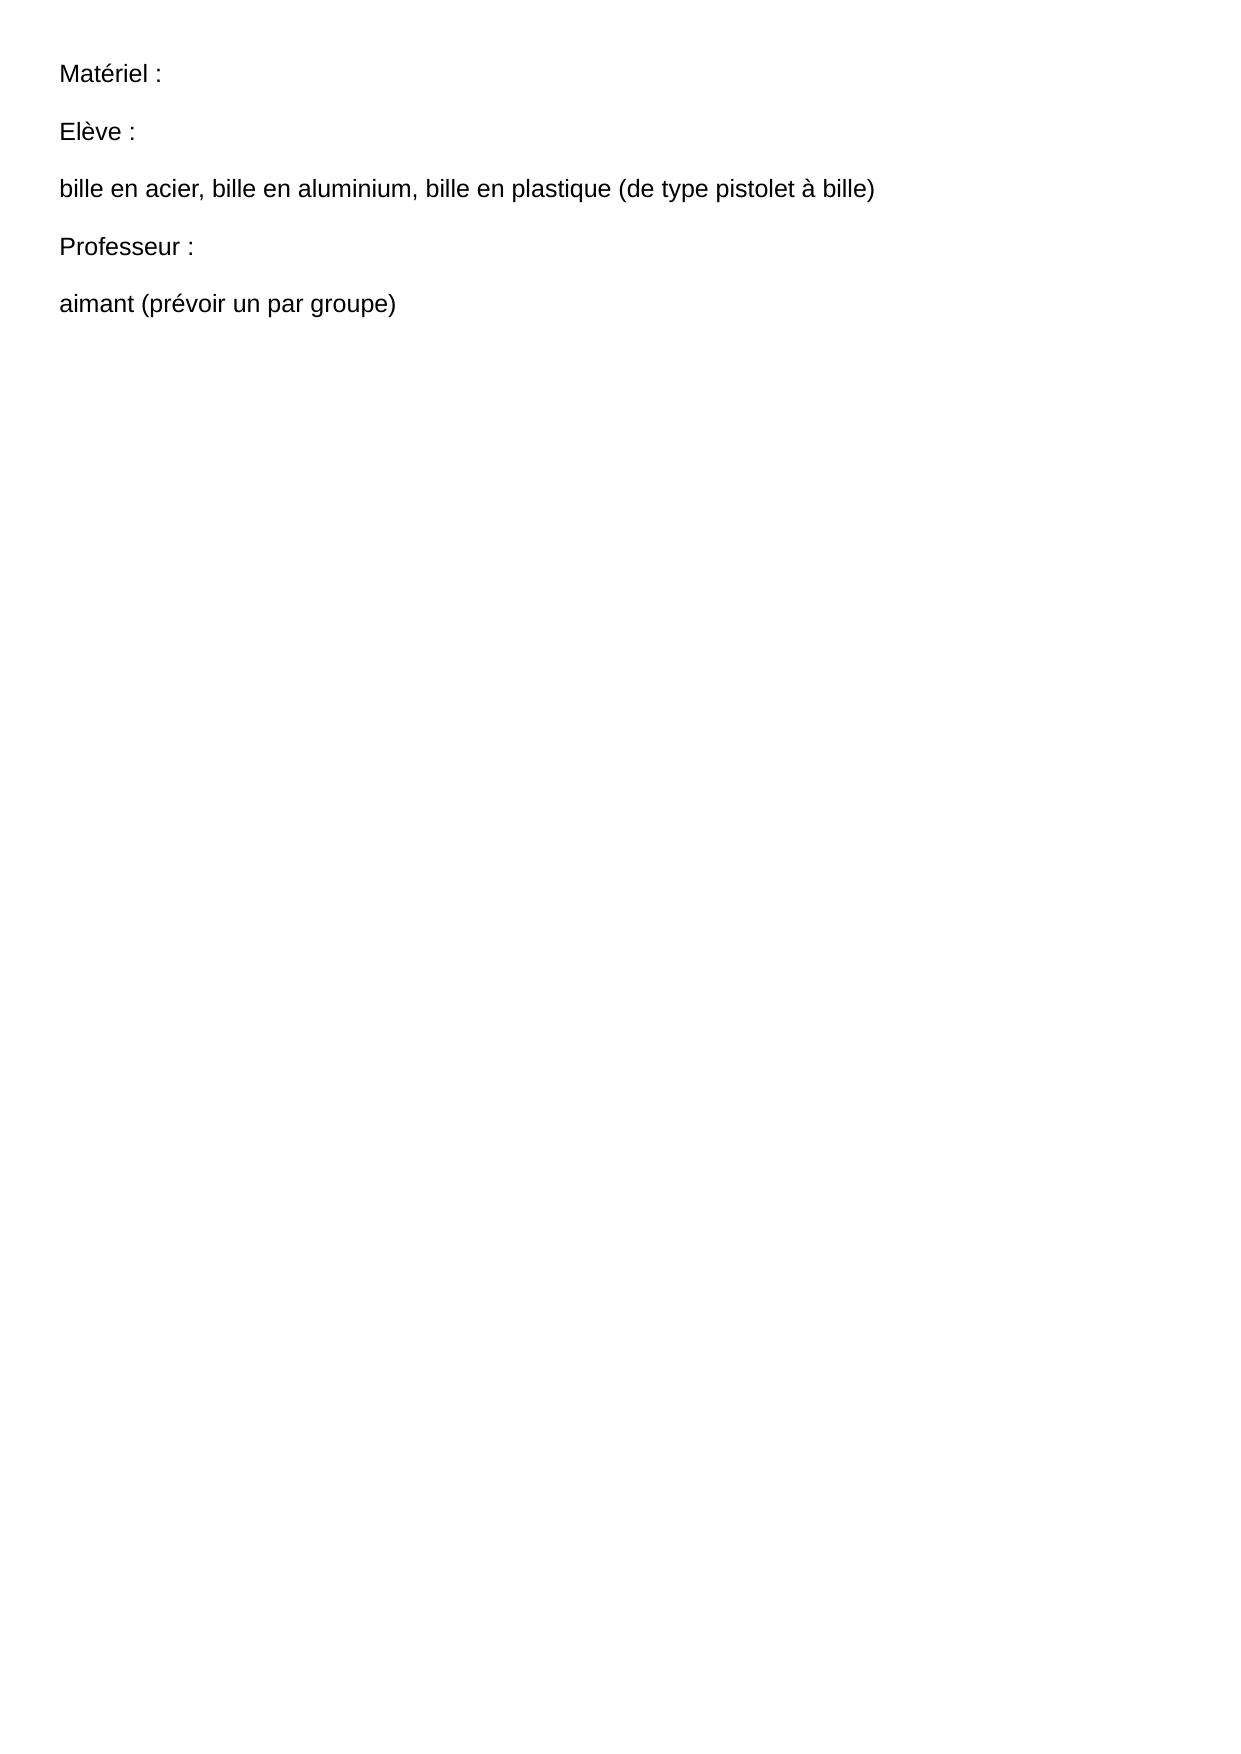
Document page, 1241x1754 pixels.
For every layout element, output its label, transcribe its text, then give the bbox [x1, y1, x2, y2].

text bille en acier, bille en aluminium, bille en plastique (de type pistolet à bille) [59, 174, 1181, 203]
text Professeur : [59, 232, 1181, 260]
text aimant (prévoir un par groupe) [59, 289, 1181, 318]
text Elève : [59, 117, 1181, 145]
text Matériel : [59, 59, 1181, 88]
